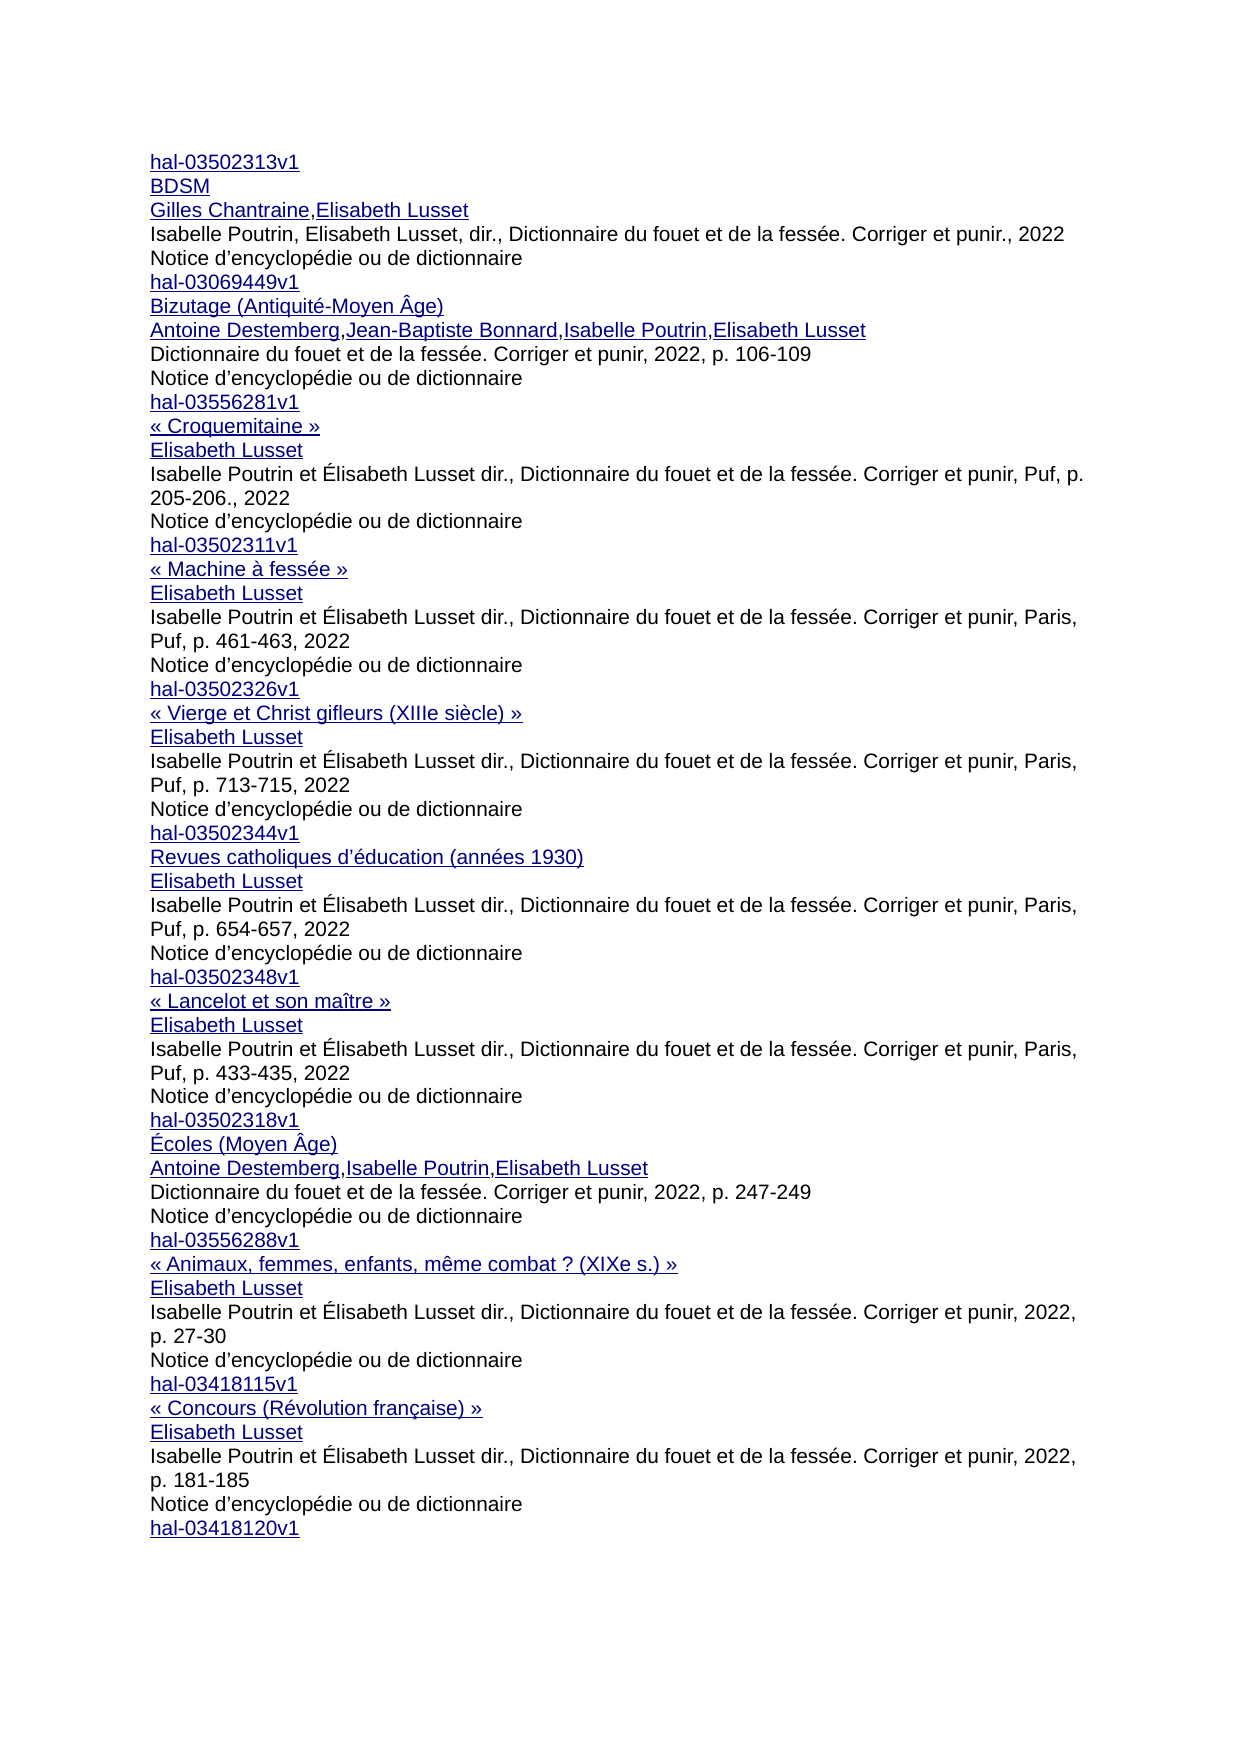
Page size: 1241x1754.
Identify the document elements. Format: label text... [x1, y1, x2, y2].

table_cell BDSM Gilles Chantraine,Elisabeth Lusset Isabelle Poutrin, Elisabeth Lusset, dir., Dictionnaire du fouet et de la fessée. Corriger et punir., 2022 Notice d’encyclopédie ou de dictionnaire hal-03069449v1 [150, 174, 1090, 294]
table_cell « Animaux, femmes, enfants, même combat ? (XIXe s.) » Elisabeth Lusset Isabelle Poutrin et Élisabeth Lusset dir., Dictionnaire du fouet et de la fessée. Corriger et punir, 2022, p. 27-30 Notice d’encyclopédie ou de dictionnaire hal-03418115v1 [150, 1252, 1090, 1396]
table_cell « Vierge et Christ gifleurs (XIIIe siècle) » Elisabeth Lusset Isabelle Poutrin et Élisabeth Lusset dir., Dictionnaire du fouet et de la fessée. Corriger et punir, Paris, Puf, p. 713-715, 2022 Notice d’encyclopédie ou de dictionnaire hal-03502344v1 [150, 701, 1090, 845]
table_cell « Lancelot et son maître » Elisabeth Lusset Isabelle Poutrin et Élisabeth Lusset dir., Dictionnaire du fouet et de la fessée. Corriger et punir, Paris, Puf, p. 433-435, 2022 Notice d’encyclopédie ou de dictionnaire hal-03502318v1 [150, 989, 1090, 1132]
table_cell « Croquemitaine » Elisabeth Lusset Isabelle Poutrin et Élisabeth Lusset dir., Dictionnaire du fouet et de la fessée. Corriger et punir, Puf, p. 205-206., 2022 Notice d’encyclopédie ou de dictionnaire hal-03502311v1 [150, 414, 1090, 557]
table_cell « Concours (Révolution française) » Elisabeth Lusset Isabelle Poutrin et Élisabeth Lusset dir., Dictionnaire du fouet et de la fessée. Corriger et punir, 2022, p. 181-185 Notice d’encyclopédie ou de dictionnaire hal-03418120v1 [150, 1396, 1090, 1539]
table_cell Bizutage (Antiquité-Moyen Âge) Antoine Destemberg,Jean-Baptiste Bonnard,Isabelle Poutrin,Elisabeth Lusset Dictionnaire du fouet et de la fessée. Corriger et punir, 2022, p. 106-109 Notice d’encyclopédie ou de dictionnaire hal-03556281v1 [150, 294, 1090, 413]
table_cell hal-03502313v1 [150, 150, 1090, 174]
table_cell Écoles (Moyen Âge) Antoine Destemberg,Isabelle Poutrin,Elisabeth Lusset Dictionnaire du fouet et de la fessée. Corriger et punir, 2022, p. 247-249 Notice d’encyclopédie ou de dictionnaire hal-03556288v1 [150, 1132, 1090, 1252]
table_cell Revues catholiques d’éducation (années 1930) Elisabeth Lusset Isabelle Poutrin et Élisabeth Lusset dir., Dictionnaire du fouet et de la fessée. Corriger et punir, Paris, Puf, p. 654-657, 2022 Notice d’encyclopédie ou de dictionnaire hal-03502348v1 [150, 845, 1090, 988]
table_cell « Machine à fessée » Elisabeth Lusset Isabelle Poutrin et Élisabeth Lusset dir., Dictionnaire du fouet et de la fessée. Corriger et punir, Paris, Puf, p. 461-463, 2022 Notice d’encyclopédie ou de dictionnaire hal-03502326v1 [150, 557, 1090, 701]
